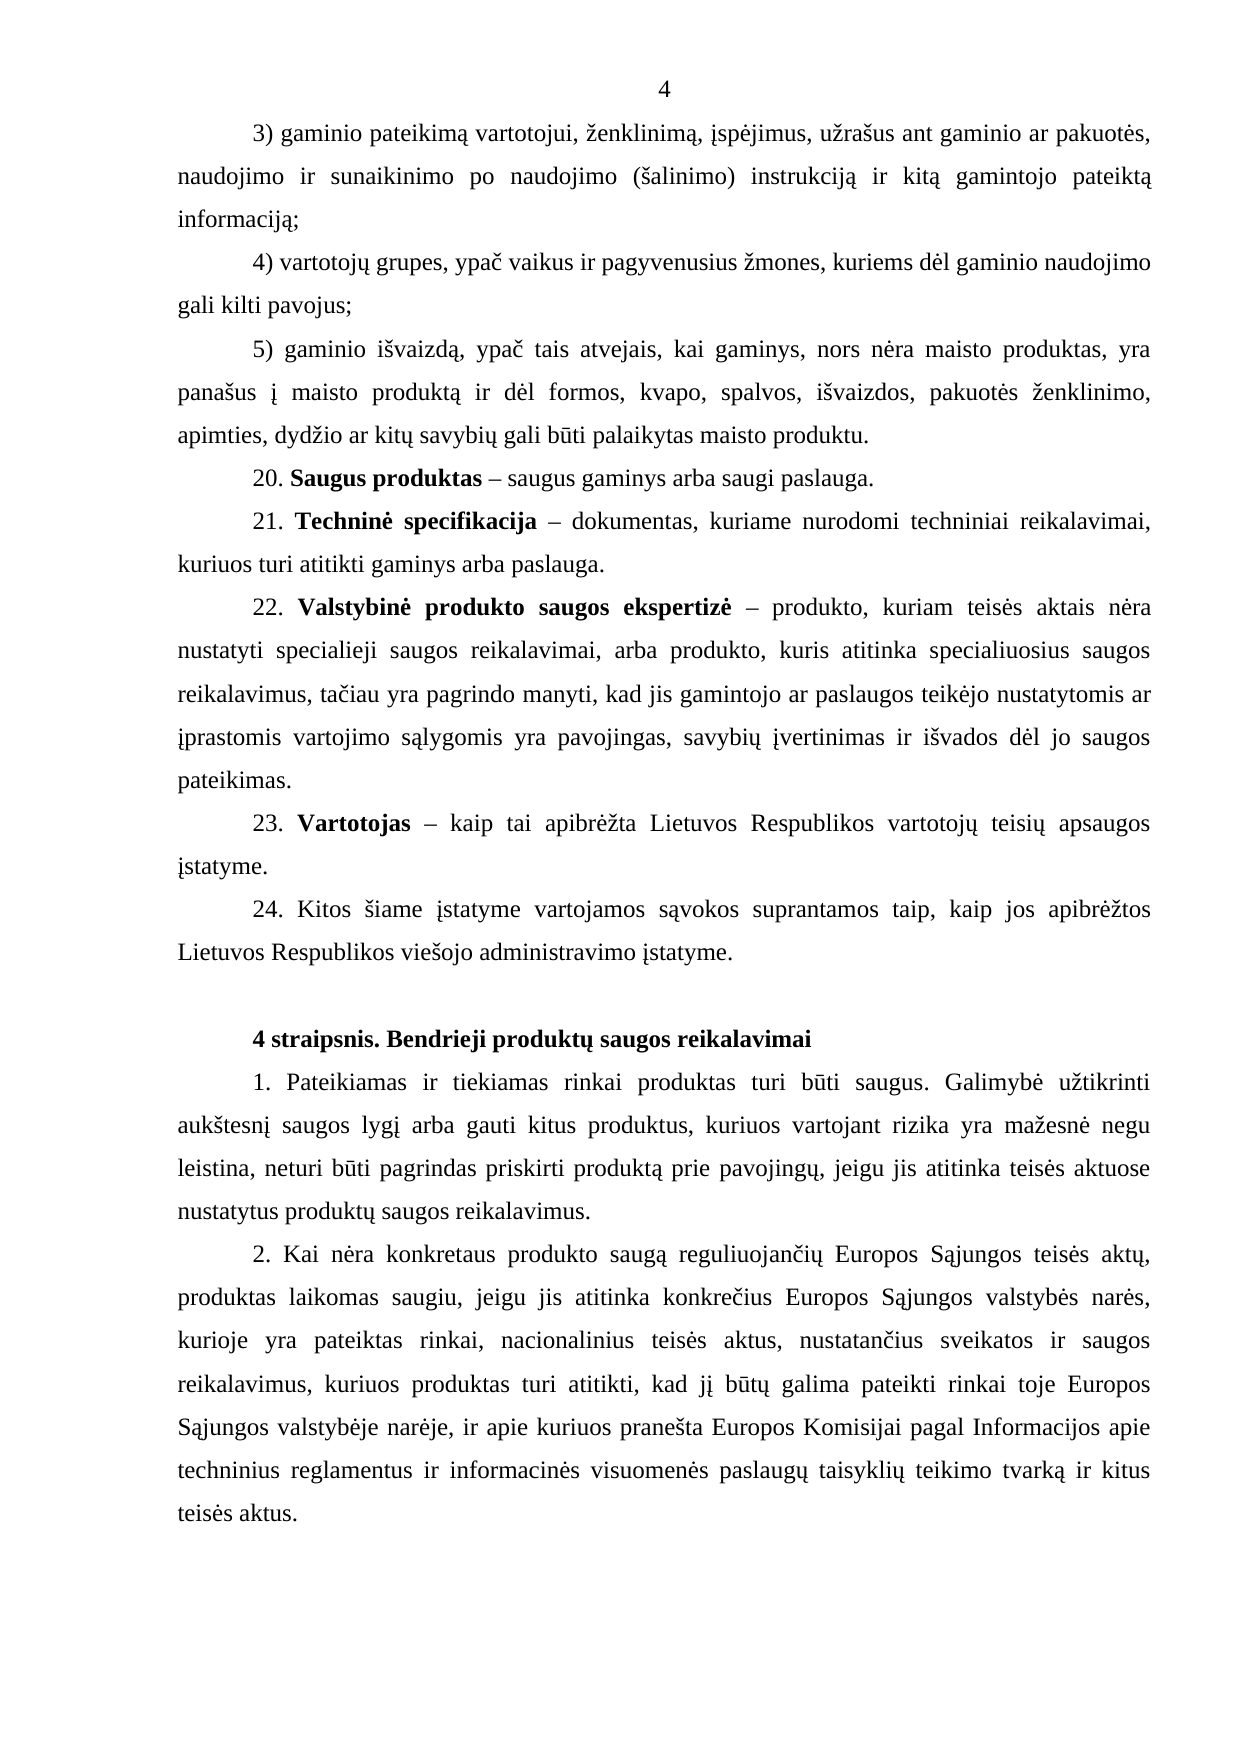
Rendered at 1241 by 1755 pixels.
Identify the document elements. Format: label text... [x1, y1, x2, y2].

text 24. Kitos šiame įstatyme vartojamos sąvokos suprantamos taip, kaip jos apibrėžtos Lietuvos Respublikos viešojo administravimo įstatyme. [177, 894, 1152, 966]
text 20. Saugus produktas – saugus gaminys arba saugi paslauga. [177, 463, 1152, 492]
text 4) vartotojų grupes, ypač vaikus ir pagyvenusius žmones, kuriems dėl gaminio naudojimo gali kilti pavojus; [177, 247, 1152, 319]
text 1. Pateikiamas ir tiekiamas rinkai produktas turi būti saugus. Galimybė užtikrinti aukštesnį saugos lygį arba gauti kitus produktus, kuriuos vartojant rizika yra mažesnė negu leistina, neturi būti pagrindas priskirti produktą prie pavojingų, jeigu jis atitinka teisės aktuose nustatytus produktų saugos reikalavimus. [177, 1067, 1152, 1225]
text 5) gaminio išvaizdą, ypač tais atvejais, kai gaminys, nors nėra maisto produktas, yra panašus į maisto produktą ir dėl formos, kvapo, spalvos, išvaizdos, pakuotės ženklinimo, apimties, dydžio ar kitų savybių gali būti palaikytas maisto produktu. [177, 334, 1152, 449]
text 2. Kai nėra konkretaus produkto saugą reguliuojančių Europos Sąjungos teisės aktų, produktas laikomas saugiu, jeigu jis atitinka konkrečius Europos Sąjungos valstybės narės, kurioje yra pateiktas rinkai, nacionalinius teisės aktus, nustatančius sveikatos ir saugos reikalavimus, kuriuos produktas turi atitikti, kad jį būtų galima pateikti rinkai toje Europos Sąjungos valstybėje narėje, ir apie kuriuos pranešta Europos Komisijai pagal Informacijos apie techninius reglamentus ir informacinės visuomenės paslaugų taisyklių teikimo tvarką ir kitus teisės aktus. [177, 1239, 1152, 1527]
text 23. Vartotojas – kaip tai apibrėžta Lietuvos Respublikos vartotojų teisių apsaugos įstatyme. [177, 808, 1152, 880]
text 22. Valstybinė produkto saugos ekspertizė – produkto, kuriam teisės aktais nėra nustatyti specialieji saugos reikalavimai, arba produkto, kuris atitinka specialiuosius saugos reikalavimus, tačiau yra pagrindo manyti, kad jis gamintojo ar paslaugos teikėjo nustatytomis ar įprastomis vartojimo sąlygomis yra pavojingas, savybių įvertinimas ir išvados dėl jo saugos pateikimas. [177, 592, 1152, 794]
text 21. Techninė specifikacija – dokumentas, kuriame nurodomi techniniai reikalavimai, kuriuos turi atitikti gaminys arba paslauga. [177, 506, 1152, 578]
text 3) gaminio pateikimą vartotojui, ženklinimą, įspėjimus, užrašus ant gaminio ar pakuotės, naudojimo ir sunaikinimo po naudojimo (šalinimo) instrukciją ir kitą gamintojo pateiktą informaciją; [177, 118, 1152, 233]
text 4 straipsnis. Bendrieji produktų saugos reikalavimai [177, 1024, 1152, 1052]
